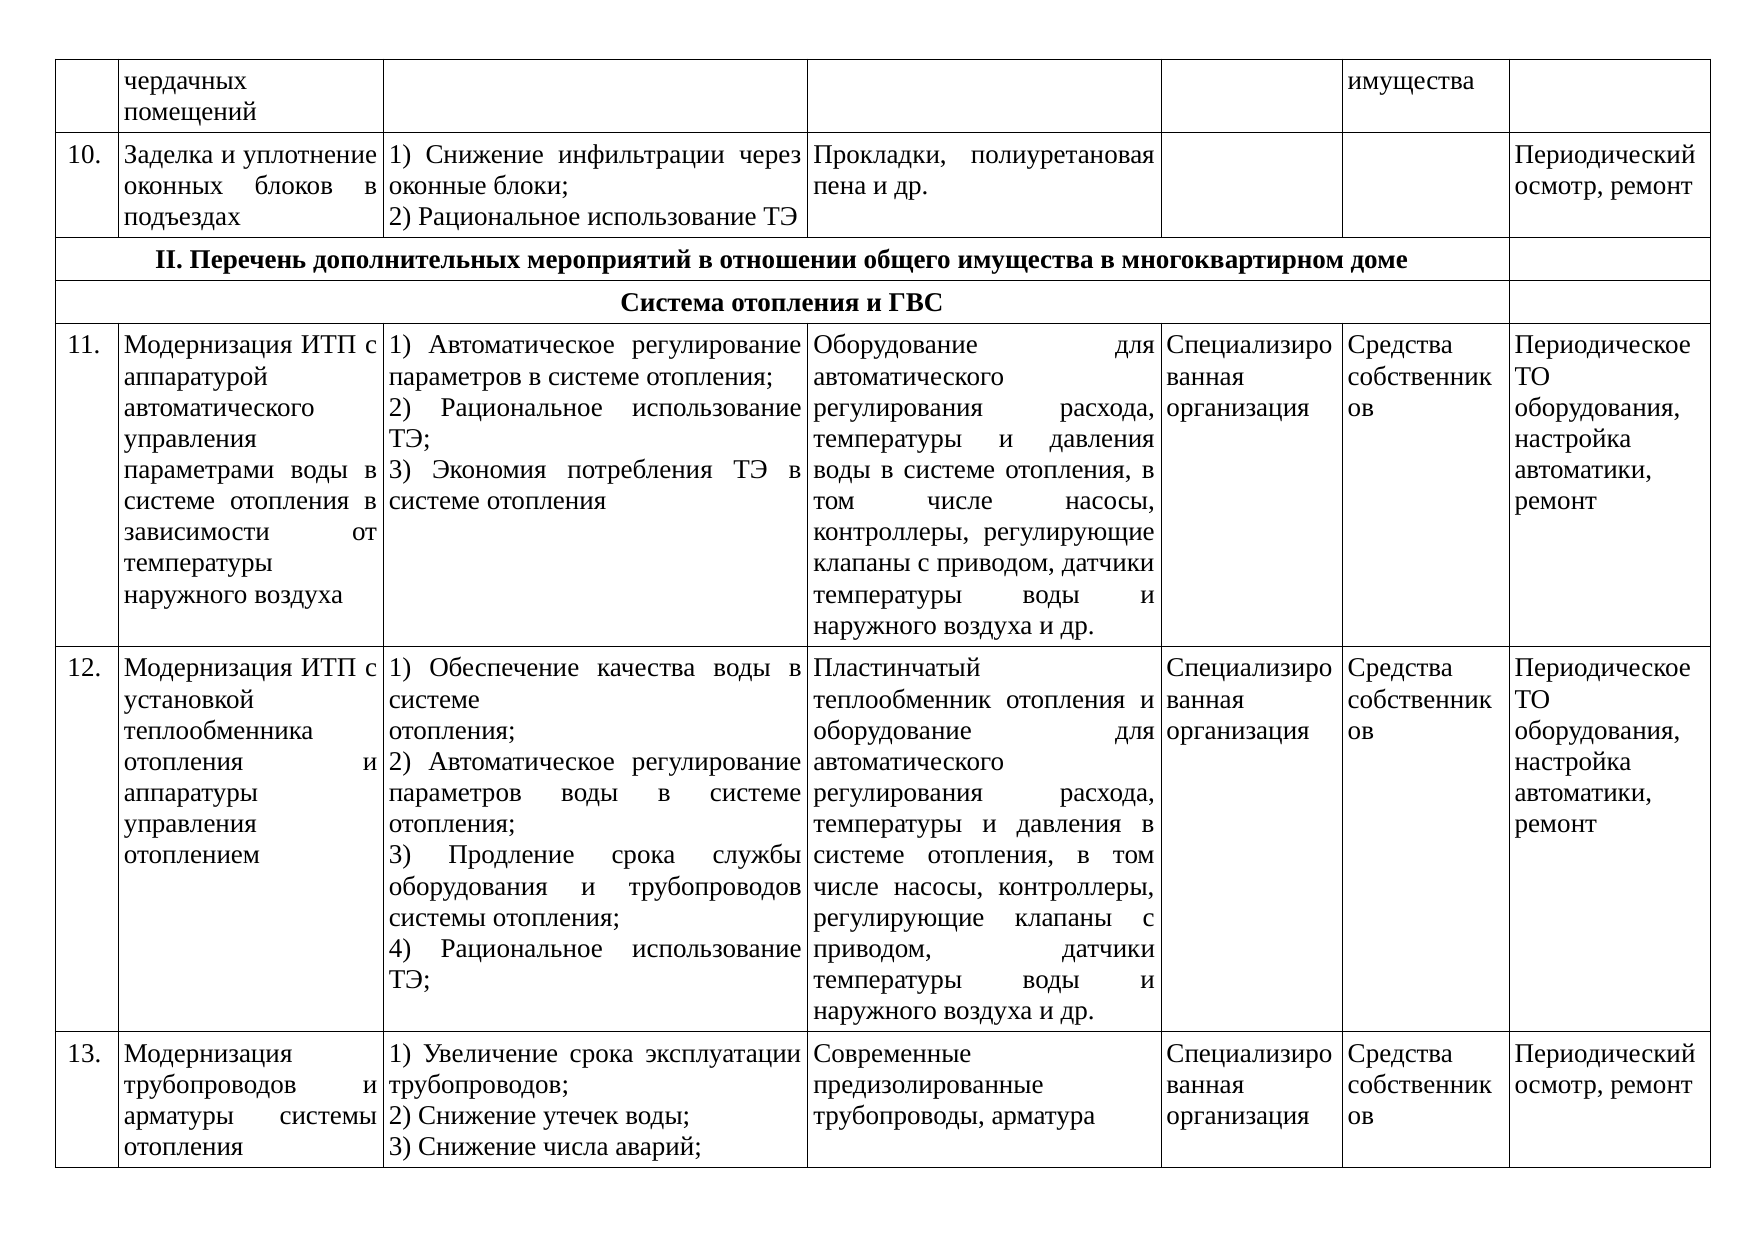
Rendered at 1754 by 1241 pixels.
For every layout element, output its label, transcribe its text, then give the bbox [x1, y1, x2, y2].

table_cell 1) Обеспечение качества воды в системе отопления; 2) Автоматическое регулирование параметров воды в системе отопления; 3) Продление срока службы оборудования и трубопроводов системы отопления; 4) Рациональное использование ТЭ; [384, 647, 807, 1031]
table_cell [1510, 281, 1710, 323]
table_cell [808, 60, 1161, 132]
table_cell 12. [56, 647, 118, 1031]
table_cell 11. [56, 324, 118, 646]
table_cell [1510, 60, 1710, 132]
table_cell Прокладки, полиуретановая пена и др. [808, 133, 1161, 237]
table_cell [56, 60, 118, 132]
table_cell Модернизация трубопроводов и арматуры системы отопления [119, 1032, 383, 1167]
table_cell II. Перечень дополнительных мероприятий в отношении общего имущества в многоквартирном доме [56, 238, 1509, 280]
table_cell 1) Автоматическое регулирование параметров в системе отопления; 2) Рациональное использование ТЭ; 3) Экономия потребления ТЭ в системе отопления [384, 324, 807, 646]
table_cell Заделка и уплотнение оконных блоков в подъездах [119, 133, 383, 237]
table_cell Модернизация ИТП с аппаратурой автоматического управления параметрами воды в системе отопления в зависимости от температуры наружного воздуха [119, 324, 383, 646]
table_cell [384, 60, 807, 132]
table_cell Специализированная организация [1162, 324, 1342, 646]
table_cell Специализированная организация [1162, 1032, 1342, 1167]
table_cell Средства собственников [1343, 324, 1509, 646]
table_cell Современные предизолированные трубопроводы, арматура [808, 1032, 1161, 1167]
table_cell Оборудование для автоматического регулирования расхода, температуры и давления воды в системе отопления, в том числе насосы, контроллеры, регулирующие клапаны с приводом, датчики температуры воды и наружного воздуха и др. [808, 324, 1161, 646]
table_cell 10. [56, 133, 118, 237]
table_cell Периодическое ТО оборудования, настройка автоматики, ремонт [1510, 324, 1710, 646]
table_cell имущества [1343, 60, 1509, 132]
table_cell Система отопления и ГВС [56, 281, 1509, 323]
table_cell Средства собственников [1343, 1032, 1509, 1167]
table_cell [1162, 133, 1342, 237]
table_cell Периодический осмотр, ремонт [1510, 133, 1710, 237]
table_cell Пластинчатый теплообменник отопления и оборудование для автоматического регулирования расхода, температуры и давления в системе отопления, в том числе насосы, контроллеры, регулирующие клапаны с приводом, датчики температуры воды и наружного воздуха и др. [808, 647, 1161, 1031]
table_cell Периодическое ТО оборудования, настройка автоматики, ремонт [1510, 647, 1710, 1031]
table_cell 1) Увеличение срока эксплуатации трубопроводов; 2) Снижение утечек воды; 3) Снижение числа аварий; [384, 1032, 807, 1167]
table_cell [1343, 133, 1509, 237]
table_cell Модернизация ИТП с установкой теплообменника отопления и аппаратуры управления отоплением [119, 647, 383, 1031]
table_cell чердачных помещений [119, 60, 383, 132]
table_cell Периодический осмотр, ремонт [1510, 1032, 1710, 1167]
table_cell [1510, 238, 1710, 280]
table_cell Средства собственников [1343, 647, 1509, 1031]
table_cell Специализированная организация [1162, 647, 1342, 1031]
table_cell 1) Снижение инфильтрации через оконные блоки; 2) Рациональное использование ТЭ [384, 133, 807, 237]
table_cell 13. [56, 1032, 118, 1167]
table_cell [1162, 60, 1342, 132]
